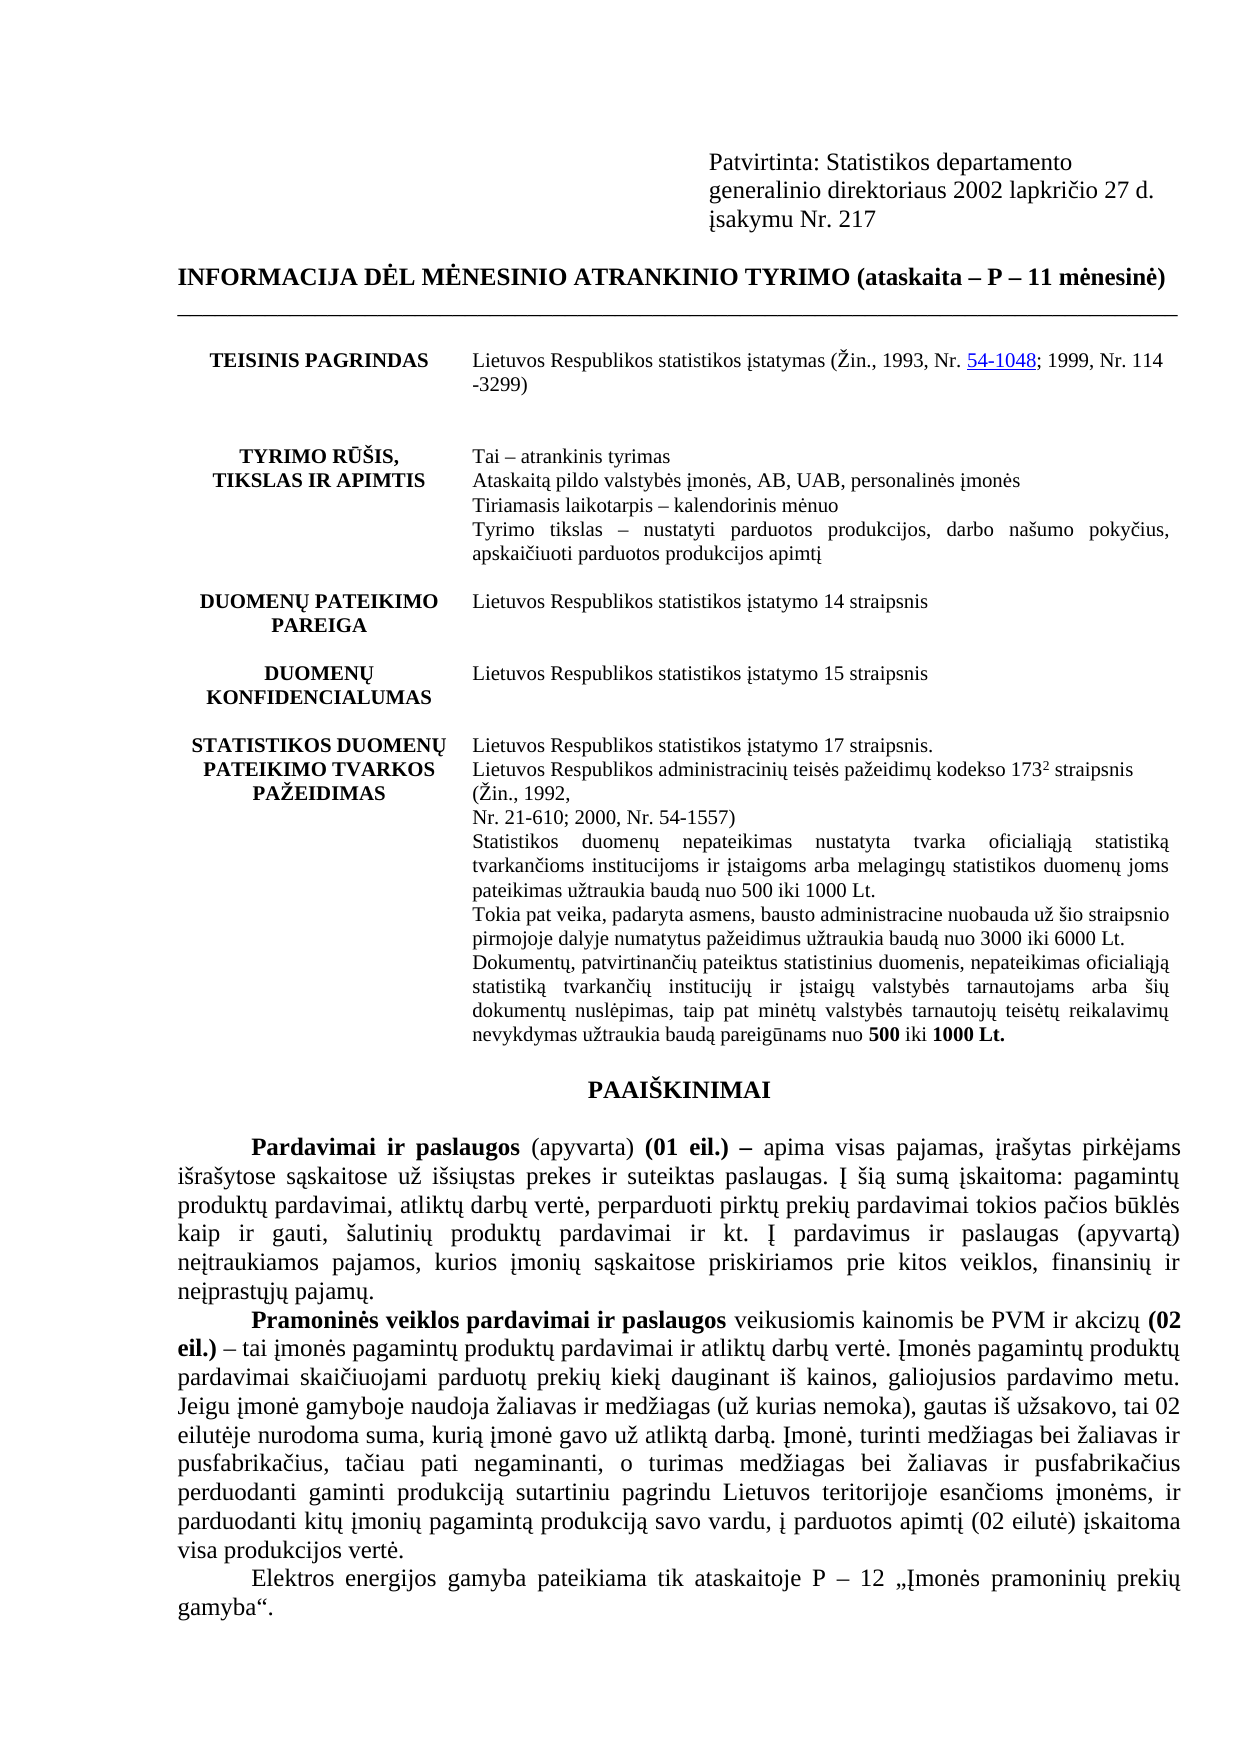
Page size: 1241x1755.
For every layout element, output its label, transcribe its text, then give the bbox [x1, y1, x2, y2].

table_cell Lietuvos Respublikos statistikos įstatymo 17 straipsnis. Lietuvos Respublikos administracinių teisės pažeidimų kodekso 1732 straipsnis (Žin., 1992, Nr. 21-610; 2000, Nr. 54-1557) Statistikos duomenų nepateikimas nustatyta tvarka oficialiąją statistiką tvarkančioms institucijoms ir įstaigoms arba melagingų statistikos duomenų joms pateikimas užtraukia baudą nuo 500 iki 1000 Lt. Tokia pat veika, padaryta asmens, bausto administracine nuobauda už šio straipsnio pirmojoje dalyje numatytus pažeidimus užtraukia baudą nuo 3000 iki 6000 Lt. Dokumentų, patvirtinančių pateiktus statistinius duomenis, nepateikimas oficialiąją statistiką tvarkančių institucijų ir įstaigų valstybės tarnautojams arba šių dokumentų nuslėpimas, taip pat minėtų valstybės tarnautojų teisėtų reikalavimų nevykdymas užtraukia baudą pareigūnams nuo 500 iki 1000 Lt. [461, 733, 1181, 1046]
table_cell DUOMENŲ PATEIKIMO PAREIGA [177, 589, 461, 661]
text INFORMACIJA DĖL MĖNESINIO ATRANKINIO TYRIMO (ataskaita – P – 11 mėnesinė) [177, 262, 1181, 291]
text ________________________________________________________________________________ [177, 291, 1181, 319]
text Patvirtinta: Statistikos departamento generalinio direktoriaus 2002 lapkričio 27 d. [709, 147, 1181, 204]
text PAAIŠKINIMAI [177, 1075, 1181, 1103]
text Pardavimai ir paslaugos (apyvarta) (01 eil.) – apima visas pajamas, įrašytas pirkėjams išrašytose sąskaitose už išsiųstas prekes ir suteiktas paslaugas. Į šią sumą įskaitoma: pagamintų produktų pardavimai, atliktų darbų vertė, perparduoti pirktų prekių pardavimai tokios pačios būklės kaip ir gauti, šalutinių produktų pardavimai ir kt. Į pardavimus ir paslaugas (apyvartą) neįtraukiamos pajamos, kurios įmonių sąskaitose priskiriamos prie kitos veiklos, finansinių ir neįprastųjų pajamų. [177, 1132, 1181, 1305]
table_header TEISINIS PAGRINDAS [177, 348, 461, 444]
text Elektros energijos gamyba pateikiama tik ataskaitoje P – 12 „Įmonės pramoninių prekių gamyba“. [177, 1563, 1181, 1621]
table_cell Lietuvos Respublikos statistikos įstatymo 14 straipsnis [461, 589, 1181, 661]
table_cell STATISTIKOS DUOMENŲ PATEIKIMO TVARKOS PAŽEIDIMAS [177, 733, 461, 1046]
text įsakymu Nr. 217 [177, 204, 1181, 233]
table_cell TYRIMO RŪŠIS, TIKSLAS IR APIMTIS [177, 444, 461, 589]
table_cell Lietuvos Respublikos statistikos įstatymo 15 straipsnis [461, 661, 1181, 733]
text Pramoninės veiklos pardavimai ir paslaugos veikusiomis kainomis be PVM ir akcizų (02 eil.) – tai įmonės pagamintų produktų pardavimai ir atliktų darbų vertė. Įmonės pagamintų produktų pardavimai skaičiuojami parduotų prekių kiekį dauginant iš kainos, galiojusios pardavimo metu. Jeigu įmonė gamyboje naudoja žaliavas ir medžiagas (už kurias nemoka), gautas iš užsakovo, tai 02 eilutėje nurodoma suma, kurią įmonė gavo už atliktą darbą. Įmonė, turinti medžiagas bei žaliavas ir pusfabrikačius, tačiau pati negaminanti, o turimas medžiagas bei žaliavas ir pusfabrikačius perduodanti gaminti produkciją sutartiniu pagrindu Lietuvos teritorijoje esančioms įmonėms, ir parduodanti kitų įmonių pagamintą produkciją savo vardu, į parduotos apimtį (02 eilutė) įskaitoma visa produkcijos vertė. [177, 1305, 1181, 1563]
table_cell Tai – atrankinis tyrimas Ataskaitą pildo valstybės įmonės, AB, UAB, personalinės įmonės Tiriamasis laikotarpis – kalendorinis mėnuo Tyrimo tikslas – nustatyti parduotos produkcijos, darbo našumo pokyčius, apskaičiuoti parduotos produkcijos apimtį [461, 444, 1181, 589]
table_header Lietuvos Respublikos statistikos įstatymas (Žin., 1993, Nr. 54-1048; 1999, Nr. 114 -3299) [461, 348, 1181, 444]
table_cell DUOMENŲ KONFIDENCIALUMAS [177, 661, 461, 733]
